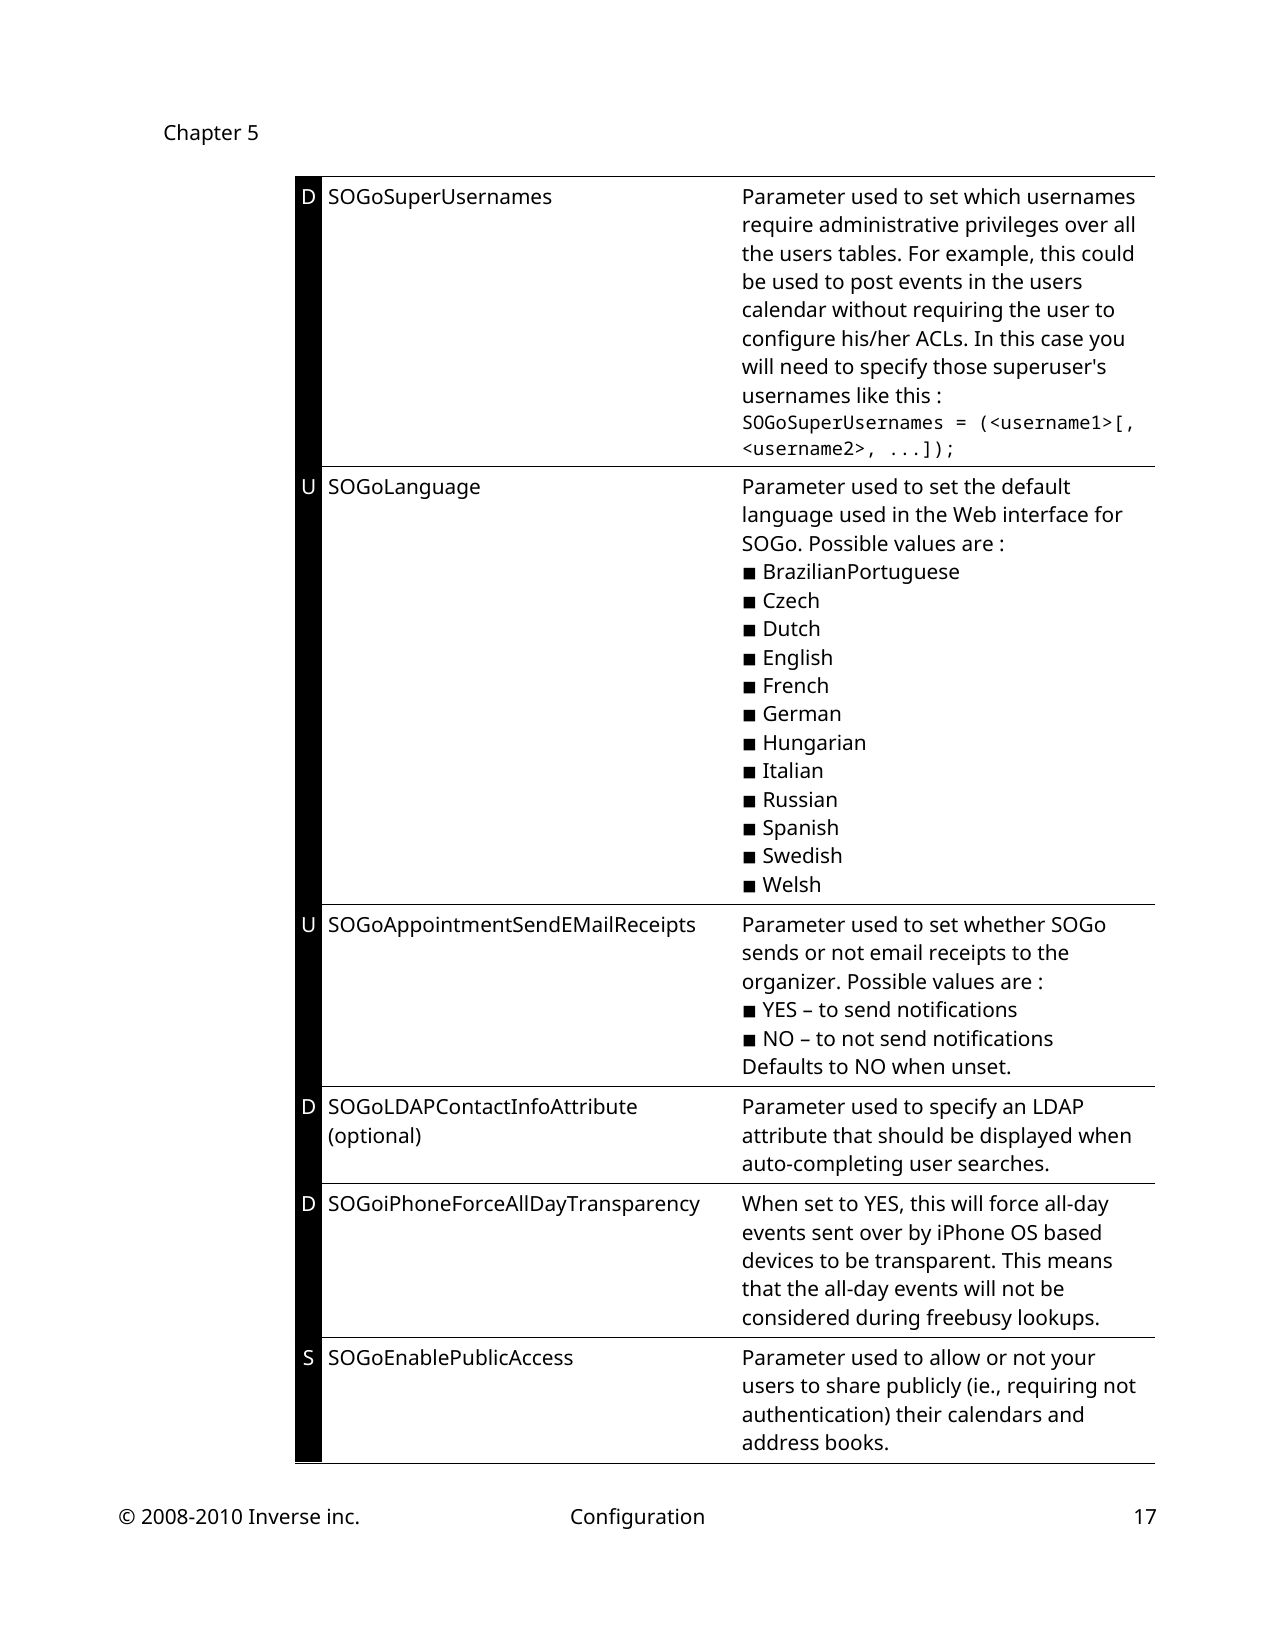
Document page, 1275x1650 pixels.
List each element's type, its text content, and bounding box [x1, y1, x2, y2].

table_cell SOGoLDAPContactInfoAttribute (optional) [322, 1087, 736, 1183]
table_cell SOGoAppointmentSendEMailReceipts [322, 905, 736, 1086]
table_cell D [295, 1087, 322, 1183]
table_cell SOGoEnablePublicAccess [322, 1338, 736, 1462]
table_cell SOGoSuperUsernames [322, 177, 736, 466]
table_cell Parameter used to set which usernames require administrative privileges over all the users tables. For example, this could be used to post events in the users calendar without requiring the user to configure his/her ACLs. In this case you will need to specify those superuser's usernames like this : SOGoSuperUsernames = (<username1>[, <username2>, ...]); [736, 177, 1155, 466]
table_cell Parameter used to specify an LDAP attribute that should be displayed when auto-completing user searches. [736, 1087, 1155, 1183]
table_cell D [295, 1184, 322, 1337]
table_cell Parameter used to set the default language used in the Web interface for SOGo. Possible values are : ◾ BrazilianPortuguese ◾ Czech ◾ Dutch ◾ English ◾ French ◾ German ◾ Hungarian ◾ Italian ◾ Russian ◾ Spanish ◾ Swedish ◾ Welsh [736, 467, 1155, 904]
table_cell SOGoLanguage [322, 467, 736, 904]
table_cell S [295, 1338, 322, 1462]
table_cell Parameter used to set whether SOGo sends or not email receipts to the organizer. Possible values are : ◾ YES – to send notifications ◾ NO – to not send notifications Defaults to NO when unset. [736, 905, 1155, 1086]
table_cell When set to YES, this will force all-day events sent over by iPhone OS based devices to be transparent. This means that the all-day events will not be considered during freebusy lookups. [736, 1184, 1155, 1337]
table_cell Parameter used to allow or not your users to share publicly (ie., requiring not authentication) their calendars and address books. [736, 1338, 1155, 1462]
table_cell U [295, 467, 322, 904]
table_cell D [295, 177, 322, 466]
table_cell SOGoiPhoneForceAllDayTransparency [322, 1184, 736, 1337]
table_cell U [295, 905, 322, 1086]
